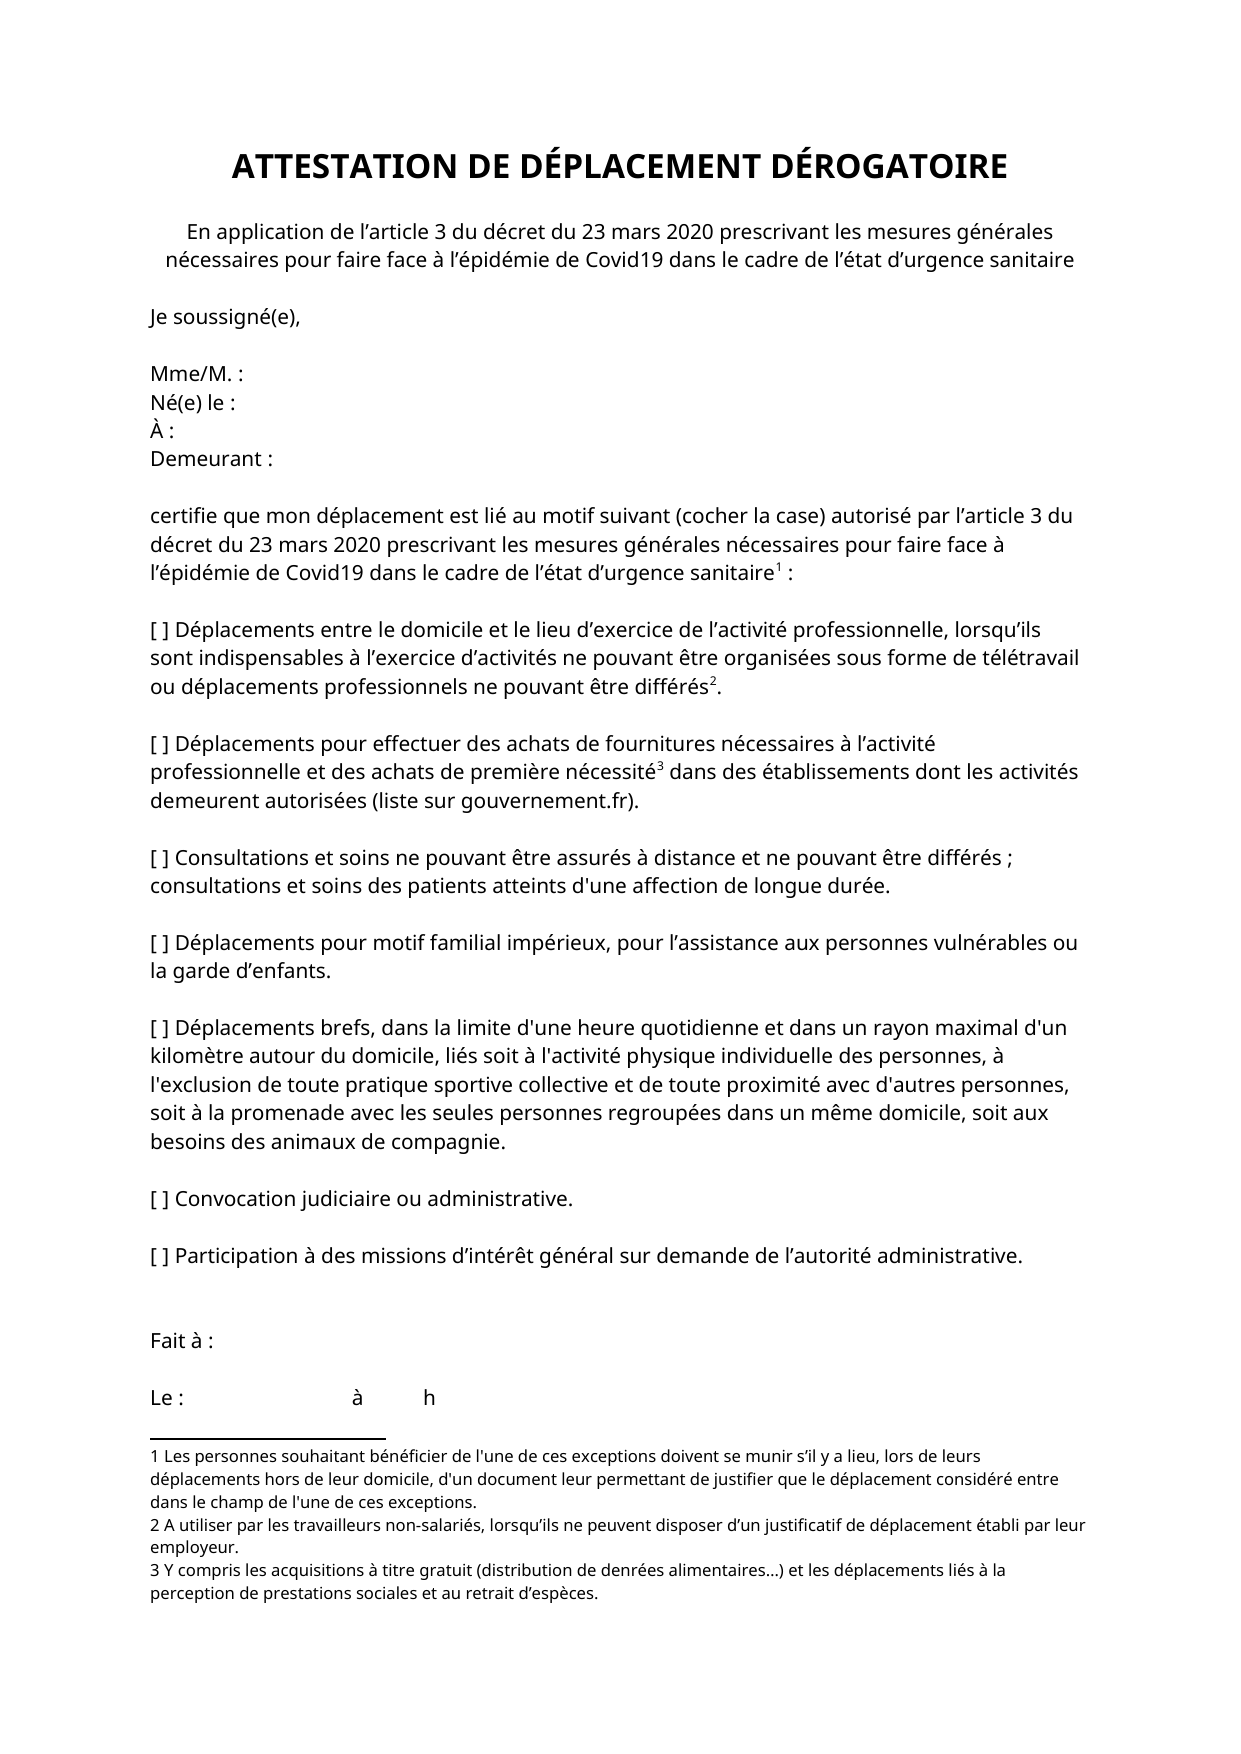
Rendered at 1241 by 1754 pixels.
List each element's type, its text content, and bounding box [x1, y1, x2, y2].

text [ ] Convocation judiciaire ou administrative. [150, 1184, 1090, 1212]
text [ ] Déplacements pour effectuer des achats de fournitures nécessaires à l’activité professionnelle et des achats de première nécessité dans des établissements dont les activités demeurent autorisées (liste sur gouvernement.fr). [150, 729, 1090, 814]
text Les personnes souhaitant bénéficier de l'une de ces exceptions doivent se munir s’il y a lieu, lors de leurs déplacements hors de leur domicile, d'un document leur permettant de justifier que le déplacement considéré entre dans le champ de l'une de ces exceptions. [150, 1445, 1090, 1513]
text Y compris les acquisitions à titre gratuit (distribution de denrées alimentaires…) et les déplacements liés à la perception de prestations sociales et au retrait d’espèces. [150, 1558, 1090, 1604]
text [ ] Déplacements brefs, dans la limite d'une heure quotidienne et dans un rayon maximal d'un kilomètre autour du domicile, liés soit à l'activité physique individuelle des personnes, à l'exclusion de toute pratique sportive collective et de toute proximité avec d'autres personnes, soit à la promenade avec les seules personnes regroupées dans un même domicile, soit aux besoins des animaux de compagnie. [150, 1013, 1090, 1155]
text [ ] Participation à des missions d’intérêt général sur demande de l’autorité administrative. [150, 1241, 1090, 1269]
text certifie que mon déplacement est lié au motif suivant (cocher la case) autorisé par l’article 3 du décret du 23 mars 2020 prescrivant les mesures générales nécessaires pour faire face à l’épidémie de Covid19 dans le cadre de l’état d’urgence sanitaire : [150, 501, 1090, 587]
text À : [150, 416, 1090, 444]
text Le : à h [150, 1383, 1090, 1411]
text Mme/M. : [150, 359, 1090, 388]
subtitle ATTESTATION DE DÉPLACEMENT DÉROGATOIRE [150, 143, 1090, 188]
text Né(e) le : [150, 388, 1090, 416]
text [ ] Déplacements pour motif familial impérieux, pour l’assistance aux personnes vulnérables ou la garde d’enfants. [150, 928, 1090, 985]
text En application de l’article 3 du décret du 23 mars 2020 prescrivant les mesures générales nécessaires pour faire face à l’épidémie de Covid19 dans le cadre de l’état d’urgence sanitaire [150, 217, 1090, 274]
text Fait à : [150, 1326, 1090, 1354]
text Demeurant : [150, 444, 1090, 473]
text Je soussigné(e), [150, 302, 1090, 331]
text [ ] Déplacements entre le domicile et le lieu d’exercice de l’activité professionnelle, lorsqu’ils sont indispensables à l’exercice d’activités ne pouvant être organisées sous forme de télétravail ou déplacements professionnels ne pouvant être différés. [150, 615, 1090, 700]
text A utiliser par les travailleurs non-salariés, lorsqu’ils ne peuvent disposer d’un justificatif de déplacement établi par leur employeur. [150, 1513, 1090, 1558]
text [ ] Consultations et soins ne pouvant être assurés à distance et ne pouvant être différés ; consultations et soins des patients atteints d'une affection de longue durée. [150, 843, 1090, 899]
